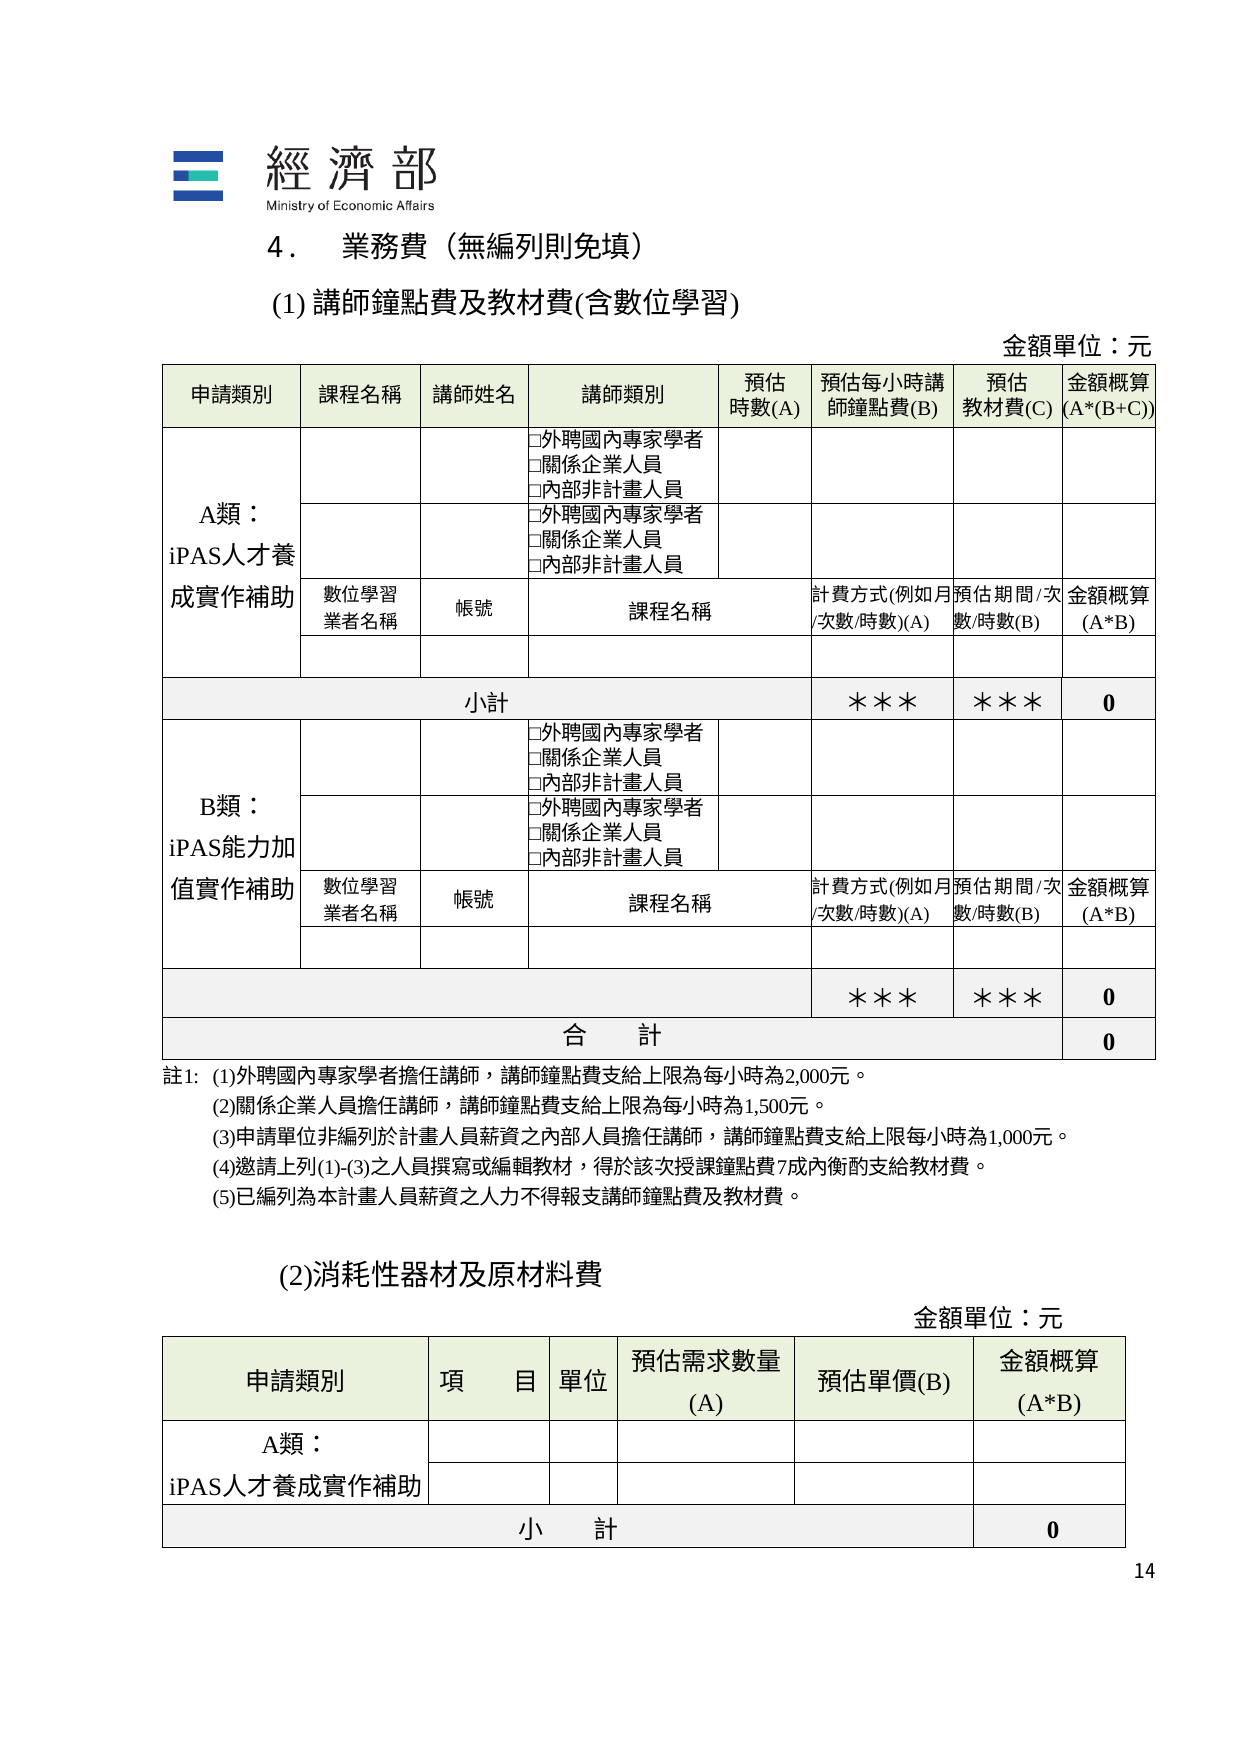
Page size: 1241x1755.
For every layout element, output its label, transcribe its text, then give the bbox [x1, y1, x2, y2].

table_cell 課程名稱 [529, 871, 811, 926]
table_cell [163, 969, 811, 1017]
table_cell 0 [1063, 969, 1155, 1017]
text (5)已編列為本計畫人員薪資之人力不得報支講師鐘點費及教材費。 [192, 1180, 1141, 1211]
table_header 項 目 [429, 1337, 549, 1420]
table_cell [1063, 636, 1155, 677]
table_cell 合 計 [163, 1018, 1062, 1059]
table_header 預估需求數量(A) [618, 1337, 794, 1420]
table_cell [812, 927, 953, 968]
table_cell [812, 504, 953, 578]
table_cell 預估期間/次數/時數(B) [954, 579, 1062, 635]
text (2)關係企業人員擔任講師，講師鐘點費支給上限為每小時為1,500元。 [192, 1090, 1141, 1120]
table_cell [812, 636, 953, 677]
table_cell [529, 636, 811, 677]
table_header 金額概算 (A*(B+C)) [1063, 365, 1155, 427]
table_cell [812, 720, 953, 795]
table_cell [421, 927, 528, 968]
table_cell [1063, 796, 1155, 870]
table_cell [1063, 720, 1155, 795]
table_cell [421, 796, 528, 870]
table_cell [429, 1421, 549, 1462]
table_cell 數位學習 業者名稱 [301, 871, 420, 926]
text (2)消耗性器材及原材料費 [272, 1252, 1155, 1294]
table_cell 小 計 [163, 1505, 973, 1546]
table_cell 帳號 [421, 579, 528, 635]
table_cell □外聘國內專家學者 □關係企業人員 □內部非計畫人員 [529, 720, 718, 795]
table_cell [301, 927, 420, 968]
table_cell [529, 927, 811, 968]
table_cell [301, 720, 420, 795]
table_cell 金額概算 (A*B) [1063, 871, 1155, 926]
table_cell 金額概算 (A*B) [1063, 579, 1155, 635]
table_cell [301, 504, 420, 578]
table_cell 數位學習 業者名稱 [301, 579, 420, 635]
table_cell 0 [1062, 678, 1155, 719]
table_cell [618, 1421, 794, 1462]
table_cell [974, 1421, 1125, 1462]
table_cell [719, 796, 811, 870]
table_cell [954, 927, 1062, 968]
table_cell [954, 636, 1062, 677]
table_cell [1063, 504, 1155, 578]
table_cell [1063, 428, 1155, 502]
table_cell [301, 796, 420, 870]
table_cell [618, 1463, 794, 1504]
table_cell 計費方式(例如月/次數/時數)(A) [812, 871, 953, 926]
table_cell [429, 1463, 549, 1504]
table_cell [550, 1421, 617, 1462]
table_cell [812, 796, 953, 870]
table_cell A類： iPAS人才養成實作補助 [163, 428, 300, 677]
table_cell 0 [1063, 1018, 1155, 1059]
table_header 申請類別 [163, 365, 300, 427]
table_cell 小計 [163, 678, 811, 719]
table_cell [719, 720, 811, 795]
text (1) 講師鐘點費及教材費(含數位學習) [272, 280, 1155, 322]
table_cell [421, 428, 528, 502]
table_cell □外聘國內專家學者 □關係企業人員 □內部非計畫人員 [529, 428, 718, 502]
table_cell [1063, 927, 1155, 968]
table_cell [301, 636, 420, 677]
table_header 預估每小時講師鐘點費(B) [812, 365, 953, 427]
text (3)申請單位非編列於計畫人員薪資之內部人員擔任講師，講師鐘點費支給上限每小時為1,000元。 [192, 1120, 1141, 1150]
table_cell 計費方式(例如月/次數/時數)(A) [812, 579, 953, 635]
table_header 預估單價(B) [795, 1337, 973, 1420]
table_cell [812, 428, 953, 502]
table_header 講師類別 [529, 365, 718, 427]
table_header 預估 教材費(C) [954, 365, 1062, 427]
table_cell [421, 720, 528, 795]
table_cell [719, 428, 811, 502]
table_cell [954, 504, 1062, 578]
table_cell 0 [974, 1505, 1125, 1546]
table_cell A類： iPAS人才養成實作補助 [163, 1421, 428, 1504]
text 金額單位：元 [272, 1294, 1063, 1336]
table_cell [421, 636, 528, 677]
table_cell □外聘國內專家學者 □關係企業人員 □內部非計畫人員 [529, 796, 718, 870]
table_header 申請類別 [163, 1337, 428, 1420]
table_cell [301, 428, 420, 502]
table_cell ＊＊＊ [812, 969, 953, 1017]
table_header 講師姓名 [421, 365, 528, 427]
list 業務費（無編列則免填） [266, 216, 1155, 268]
text 註1: (1)外聘國內專家學者擔任講師，講師鐘點費支給上限為每小時為2,000元。 [162, 1060, 1141, 1090]
table_header 單位 [550, 1337, 617, 1420]
table_cell [550, 1463, 617, 1504]
table_cell □外聘國內專家學者 □關係企業人員 □內部非計畫人員 [529, 504, 718, 578]
table_cell ＊＊＊ [812, 678, 953, 719]
table_cell 預估期間/次數/時數(B) [954, 871, 1062, 926]
table_cell B類： iPAS能力加值實作補助 [163, 720, 300, 968]
table_cell [974, 1463, 1125, 1504]
text (4)邀請上列(1)-(3)之人員撰寫或編輯教材，得於該次授課鐘點費7成內衡酌支給教材費。 [192, 1150, 1141, 1180]
table_cell [954, 428, 1062, 502]
table_cell [421, 504, 528, 578]
table_header 金額概算(A*B) [974, 1337, 1125, 1420]
table_cell [795, 1463, 973, 1504]
table_header 課程名稱 [301, 365, 420, 427]
table_cell [954, 796, 1062, 870]
table_header 預估 時數(A) [719, 365, 811, 427]
table_cell 課程名稱 [529, 579, 811, 635]
table_cell 帳號 [421, 871, 528, 926]
table_cell [719, 504, 811, 578]
table_cell [954, 720, 1062, 795]
table_cell ＊＊＊ [954, 678, 1061, 719]
table_cell [795, 1421, 973, 1462]
table_cell ＊＊＊ [954, 969, 1062, 1017]
text 金額單位：元 [272, 322, 1152, 363]
